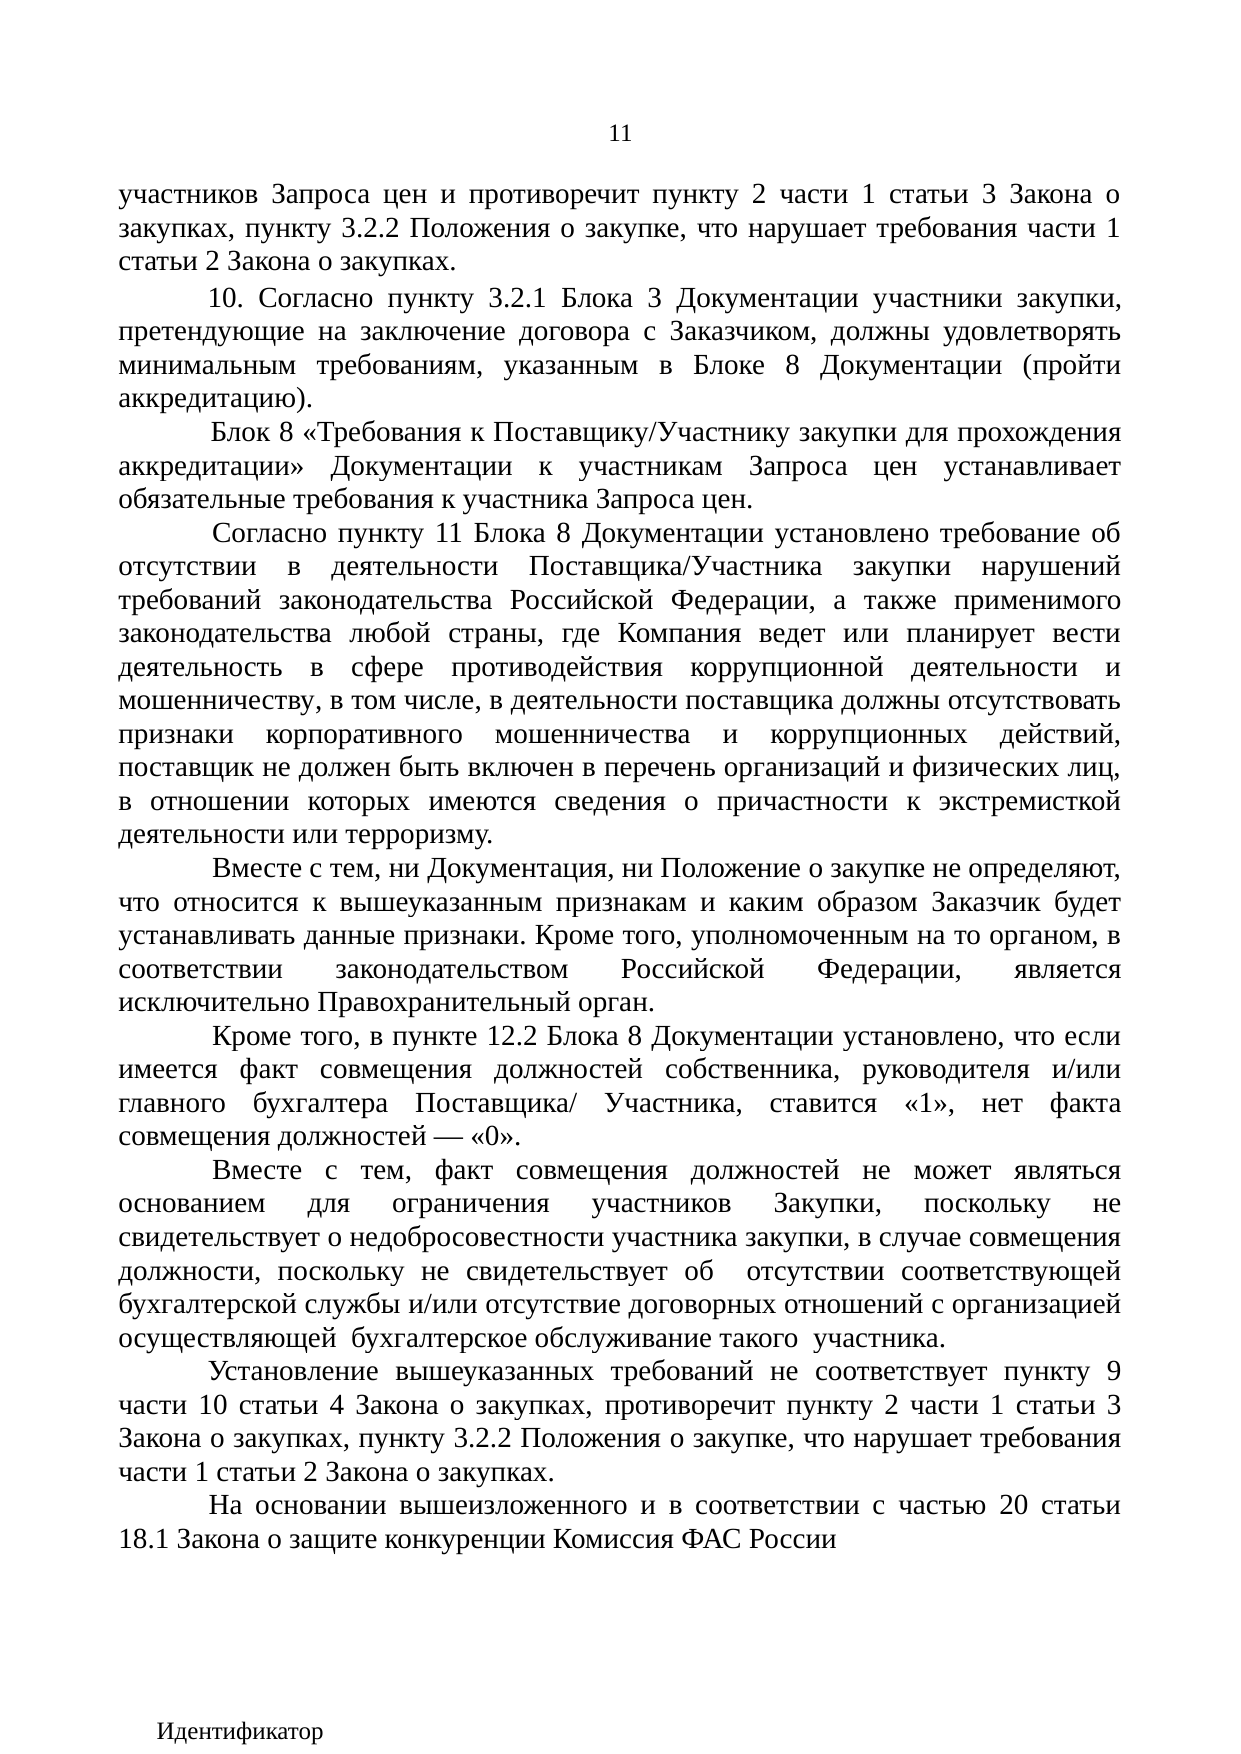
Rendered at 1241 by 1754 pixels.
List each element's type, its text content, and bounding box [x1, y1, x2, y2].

text Вместе с тем, ни Документация, ни Положение о закупке не определяют, что относится к вышеуказанным признакам и каким образом Заказчик будет устанавливать данные признаки. Кроме того, уполномоченным на то органом, в соответствии законодательством Российской Федерации, является исключительно Правохранительный орган. [118, 850, 1122, 1018]
text 10. Согласно пункту 3.2.1 Блока 3 Документации участники закупки, претендующие на заключение договора с Заказчиком, должны удовлетворять минимальным требованиям, указанным в Блоке 8 Документации (пройти аккредитацию). [118, 280, 1122, 414]
text участников Запроса цен и противоречит пункту 2 части 1 статьи 3 Закона о закупках, пункту 3.2.2 Положения о закупке, что нарушает требования части 1 статьи 2 Закона о закупках. [118, 176, 1122, 277]
text Установление вышеуказанных требований не соответствует пункту 9 части 10 статьи 4 Закона о закупках, противоречит пункту 2 части 1 статьи 3 Закона о закупках, пункту 3.2.2 Положения о закупке, что нарушает требования части 1 статьи 2 Закона о закупках. [118, 1353, 1122, 1487]
text Блок 8 «Требования к Поставщику/Участнику закупки для прохождения аккредитации» Документации к участникам Запроса цен устанавливает обязательные требования к участника Запроса цен. [118, 414, 1122, 515]
text Вместе с тем, факт совмещения должностей не может являться основанием для ограничения участников Закупки, поскольку не свидетельствует о недобросовестности участника закупки, в случае совмещения должности, поскольку не свидетельствует об отсутствии соответствующей бухгалтерской службы и/или отсутствие договорных отношений с организацией осуществляющей бухгалтерское обслуживание такого участника. [118, 1152, 1122, 1353]
text Кроме того, в пункте 12.2 Блока 8 Документации установлено, что если имеется факт совмещения должностей собственника, руководителя и/или главного бухгалтера Поставщика/ Участника, ставится «1», нет факта совмещения должностей — «0». [118, 1018, 1122, 1152]
text На основании вышеизложенного и в соответствии с частью 20 статьи 18.1 Закона о защите конкуренции Комиссия ФАС России [118, 1487, 1122, 1554]
text Согласно пункту 11 Блока 8 Документации установлено требование об отсутствии в деятельности Поставщика/Участника закупки нарушений требований законодательства Российской Федерации, а также применимого законодательства любой страны, где Компания ведет или планирует вести деятельность в сфере противодействия коррупционной деятельности и мошенничеству, в том числе, в деятельности поставщика должны отсутствовать признаки корпоративного мошенничества и коррупционных действий, поставщик не должен быть включен в перечень организаций и физических лиц, в отношении которых имеются сведения о причастности к экстремисткой деятельности или терроризму. [118, 515, 1122, 850]
